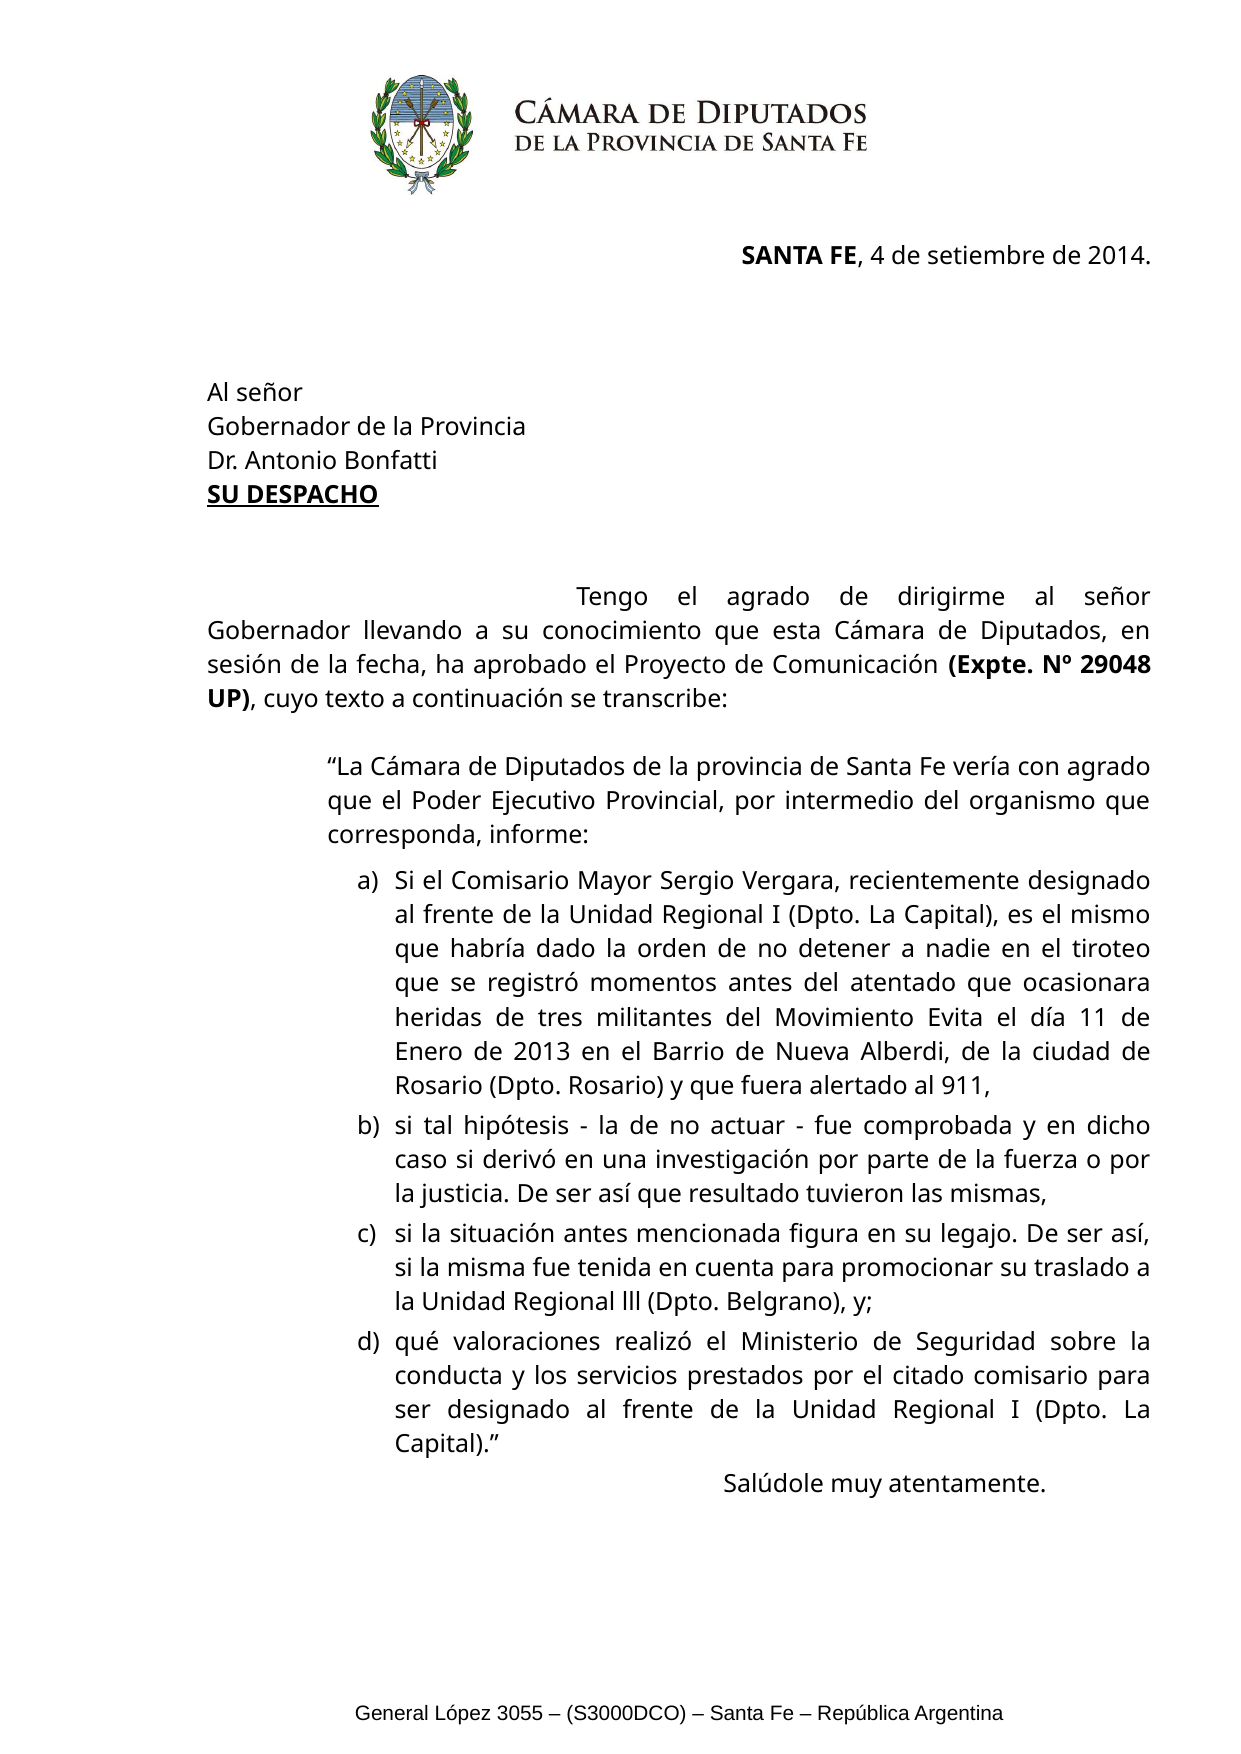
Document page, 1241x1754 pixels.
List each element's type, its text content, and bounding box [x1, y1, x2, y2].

list si la situación antes mencionada ﬁgura en su legajo. De ser así, si la misma fue tenida en cuenta para promocionar su traslado a la Unidad Regional lll (Dpto. Belgrano), y; [357, 1215, 1152, 1318]
list qué valoraciones realizó el Ministerio de Seguridad sobre la conducta y los servicios prestados por el citado comisario para ser designado al frente de la Unidad Regional I (Dpto. La Capital).” [357, 1323, 1152, 1460]
text SANTA FE, 4 de setiembre de 2014. [207, 238, 1152, 272]
list Si el Comisario Mayor Sergio Vergara, recientemente designado al frente de la Unidad Regional I (Dpto. La Capital), es el mismo que habría dado la orden de no detener a nadie en el tiroteo que se registró momentos antes del atentado que ocasionara heridas de tres militantes del Movimiento Evita el día 11 de Enero de 2013 en el Barrio de Nueva Alberdi, de la ciudad de Rosario (Dpto. Rosario) y que fuera alertado al 911, [357, 863, 1152, 1101]
text SU DESPACHO [207, 476, 1152, 511]
text Dr. Antonio Bonfatti [207, 442, 1152, 476]
text Tengo el agrado de dirigirme al señor Gobernador llevando a su conocimiento que esta Cámara de Diputados, en sesión de la fecha, ha aprobado el Proyecto de Comunicación (Expte. Nº 29048 UP), cuyo texto a continuación se transcribe: [207, 579, 1152, 715]
list si tal hipótesis - la de no actuar - fue comprobada y en dicho caso si derivó en una investigación por parte de la fuerza o por la justicia. De ser así que resultado tuvieron las mismas, [357, 1107, 1152, 1209]
text “La Cámara de Diputados de la provincia de Santa Fe vería con agrado que el Poder Ejecutivo Provincial, por intermedio del organismo que corresponda, informe: [327, 749, 1152, 851]
picture [370, 75, 867, 199]
text Gobernador de la Provincia [207, 408, 1152, 442]
text Salúdole muy atentamente. [649, 1466, 1152, 1500]
text Al señor [207, 374, 1152, 408]
